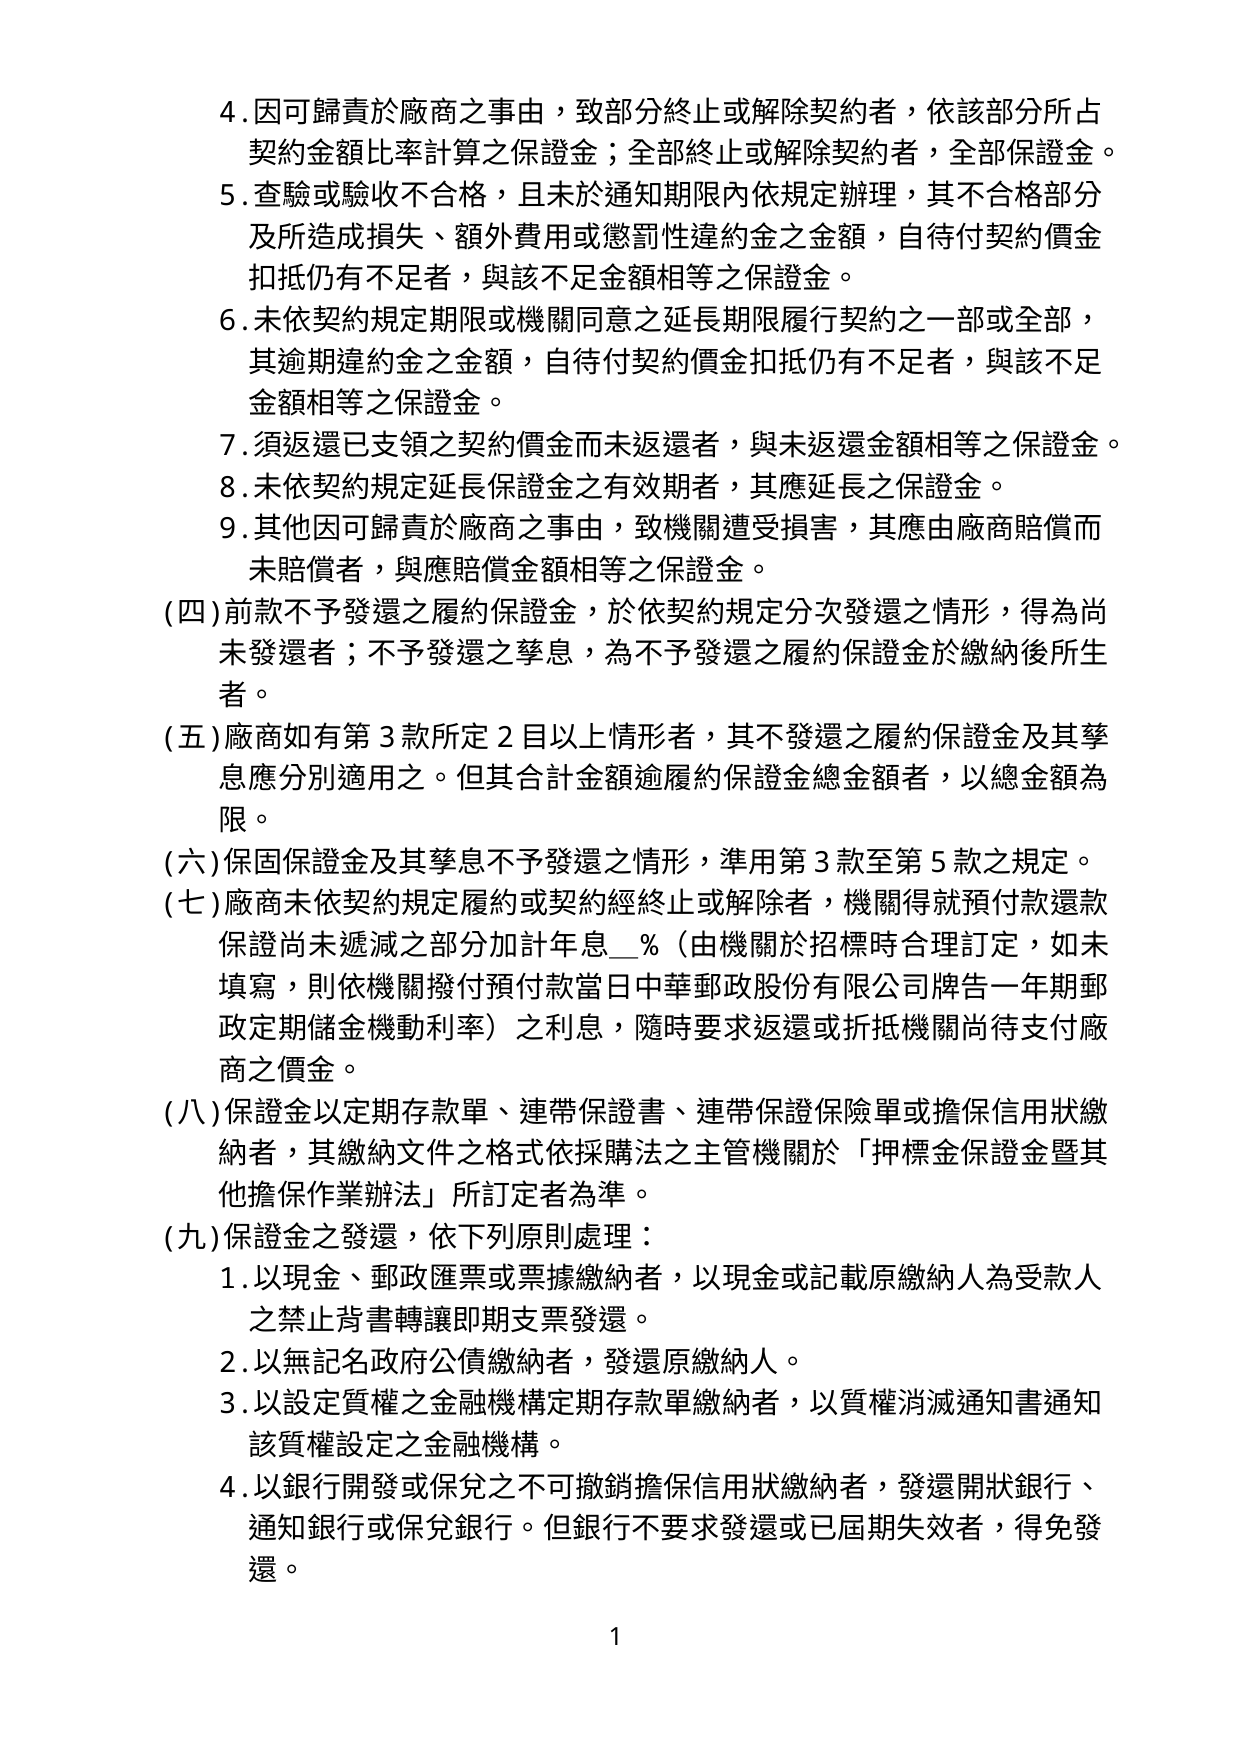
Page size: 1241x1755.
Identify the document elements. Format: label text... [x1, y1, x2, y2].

text 6.未依契約規定期限或機關同意之延長期限履行契約之一部或全部，其逾期違約金之金額，自待付契約價金扣抵仍有不足者，與該不足金額相等之保證金。 [218, 297, 1104, 422]
text 5.查驗或驗收不合格，且未於通知期限內依規定辦理，其不合格部分及所造成損失、額外費用或懲罰性違約金之金額，自待付契約價金扣抵仍有不足者，與該不足金額相等之保證金。 [218, 172, 1104, 297]
text (六)保固保證金及其孳息不予發還之情形，準用第3款至第5款之規定。 [159, 839, 1110, 880]
text 4.以銀行開發或保兌之不可撤銷擔保信用狀繳納者，發還開狀銀行、通知銀行或保兌銀行。但銀行不要求發還或已屆期失效者，得免發還。 [218, 1464, 1104, 1589]
text (八)保證金以定期存款單、連帶保證書、連帶保證保險單或擔保信用狀繳納者，其繳納文件之格式依採購法之主管機關於「押標金保證金暨其他擔保作業辦法」所訂定者為準。 [159, 1089, 1110, 1214]
text 7.須返還已支領之契約價金而未返還者，與未返還金額相等之保證金。 [218, 422, 1104, 464]
text 1.以現金、郵政匯票或票據繳納者，以現金或記載原繳納人為受款人之禁止背書轉讓即期支票發還。 [218, 1255, 1104, 1339]
text (五)廠商如有第3款所定2目以上情形者，其不發還之履約保證金及其孳息應分別適用之。但其合計金額逾履約保證金總金額者，以總金額為限。 [159, 714, 1110, 839]
text (七)廠商未依契約規定履約或契約經終止或解除者，機關得就預付款還款保證尚未遞減之部分加計年息＿%（由機關於招標時合理訂定，如未填寫，則依機關撥付預付款當日中華郵政股份有限公司牌告一年期郵政定期儲金機動利率）之利息，隨時要求返還或折抵機關尚待支付廠商之價金。 [159, 880, 1110, 1089]
text 3.以設定質權之金融機構定期存款單繳納者，以質權消滅通知書通知該質權設定之金融機構。 [218, 1380, 1104, 1464]
text 8.未依契約規定延長保證金之有效期者，其應延長之保證金。 [218, 464, 1104, 505]
text 9.其他因可歸責於廠商之事由，致機關遭受損害，其應由廠商賠償而未賠償者，與應賠償金額相等之保證金。 [218, 505, 1104, 589]
text (九)保證金之發還，依下列原則處理： [159, 1214, 1110, 1255]
text 2.以無記名政府公債繳納者，發還原繳納人。 [218, 1339, 1104, 1380]
text 4.因可歸責於廠商之事由，致部分終止或解除契約者，依該部分所占契約金額比率計算之保證金；全部終止或解除契約者，全部保證金。 [218, 89, 1104, 172]
text (四)前款不予發還之履約保證金，於依契約規定分次發還之情形，得為尚未發還者；不予發還之孳息，為不予發還之履約保證金於繳納後所生者。 [159, 589, 1110, 714]
